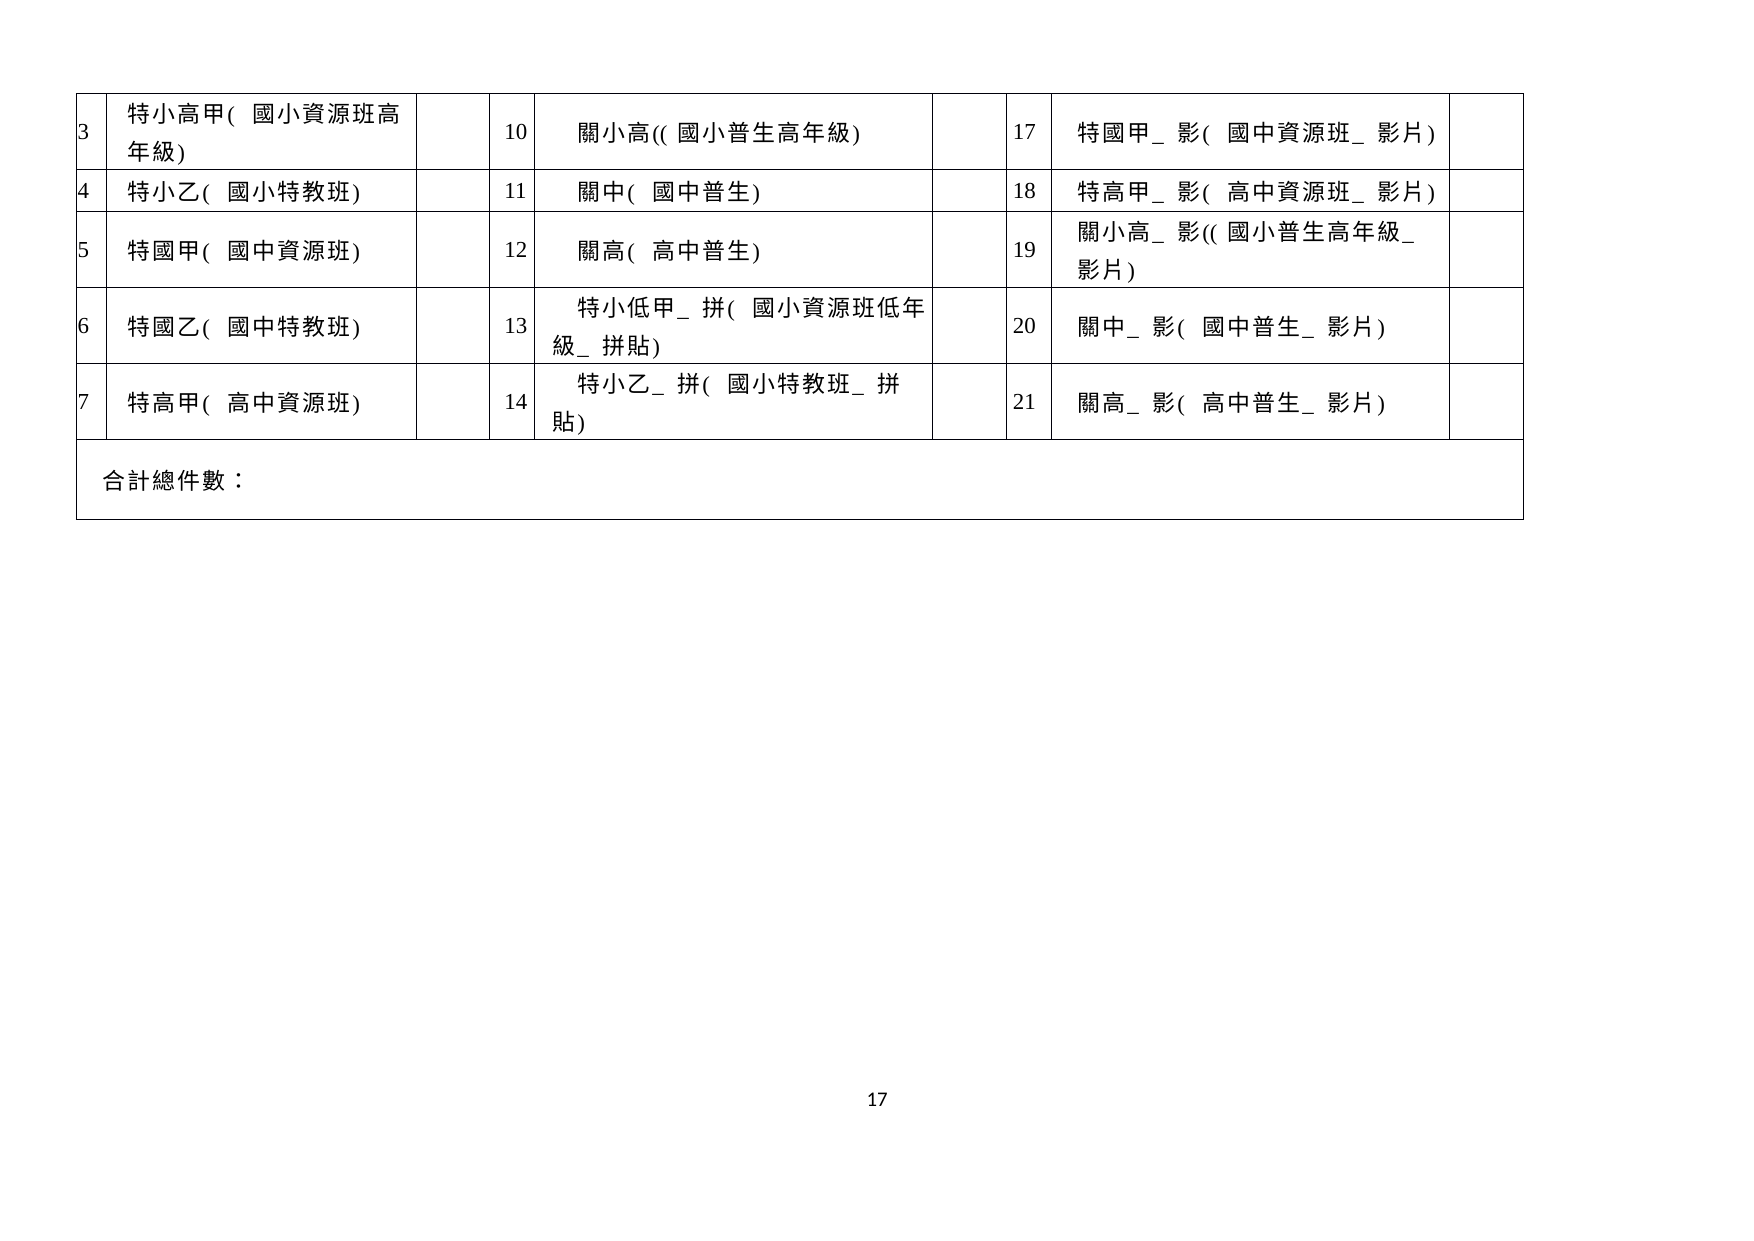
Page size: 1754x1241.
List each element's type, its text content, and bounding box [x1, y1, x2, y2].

table_cell 關小高((國小普生高年級) [535, 94, 932, 169]
table_cell 19 [1007, 212, 1051, 287]
table_cell [933, 288, 1006, 363]
table_cell 13 [490, 288, 534, 363]
table_cell [933, 94, 1006, 169]
table_cell [417, 212, 489, 287]
table_cell 3 [77, 94, 106, 169]
table_cell [417, 94, 489, 169]
table_cell [933, 364, 1006, 439]
table_cell 21 [1007, 364, 1051, 439]
table_cell 特小乙_拼(國小特教班_拼貼) [535, 364, 932, 439]
table_cell 6 [77, 288, 106, 363]
table_cell 12 [490, 212, 534, 287]
table_cell 特國乙(國中特教班) [107, 288, 416, 363]
table_cell [1450, 94, 1523, 169]
table_cell [417, 364, 489, 439]
table_cell 合計總件數： [77, 440, 1523, 519]
table_cell [1450, 288, 1523, 363]
table_cell [1450, 170, 1523, 211]
table_cell 特小乙(國小特教班) [107, 170, 416, 211]
table_cell 特小高甲(國小資源班高年級) [107, 94, 416, 169]
table_cell 特國甲(國中資源班) [107, 212, 416, 287]
table_cell 關高_影(高中普生_影片) [1052, 364, 1449, 439]
table_cell [1450, 364, 1523, 439]
table_cell [933, 170, 1006, 211]
table_cell 特國甲_影(國中資源班_影片) [1052, 94, 1449, 169]
table_cell 10 [490, 94, 534, 169]
table_cell [1450, 212, 1523, 287]
table_cell 4 [77, 170, 106, 211]
table_cell 關小高_影((國小普生高年級_影片) [1052, 212, 1449, 287]
table_cell 關中(國中普生) [535, 170, 932, 211]
table_cell [417, 288, 489, 363]
table_cell 5 [77, 212, 106, 287]
table_cell 20 [1007, 288, 1051, 363]
table_cell 7 [77, 364, 106, 439]
table_cell 14 [490, 364, 534, 439]
table_cell 11 [490, 170, 534, 211]
table_cell 特高甲(高中資源班) [107, 364, 416, 439]
table_cell 18 [1007, 170, 1051, 211]
table_cell 特小低甲_拼(國小資源班低年級_拼貼) [535, 288, 932, 363]
table_cell 17 [1007, 94, 1051, 169]
table_cell 特高甲_影(高中資源班_影片) [1052, 170, 1449, 211]
table_cell 關中_影(國中普生_影片) [1052, 288, 1449, 363]
table_cell 關高(高中普生) [535, 212, 932, 287]
table_cell [417, 170, 489, 211]
table_cell [933, 212, 1006, 287]
